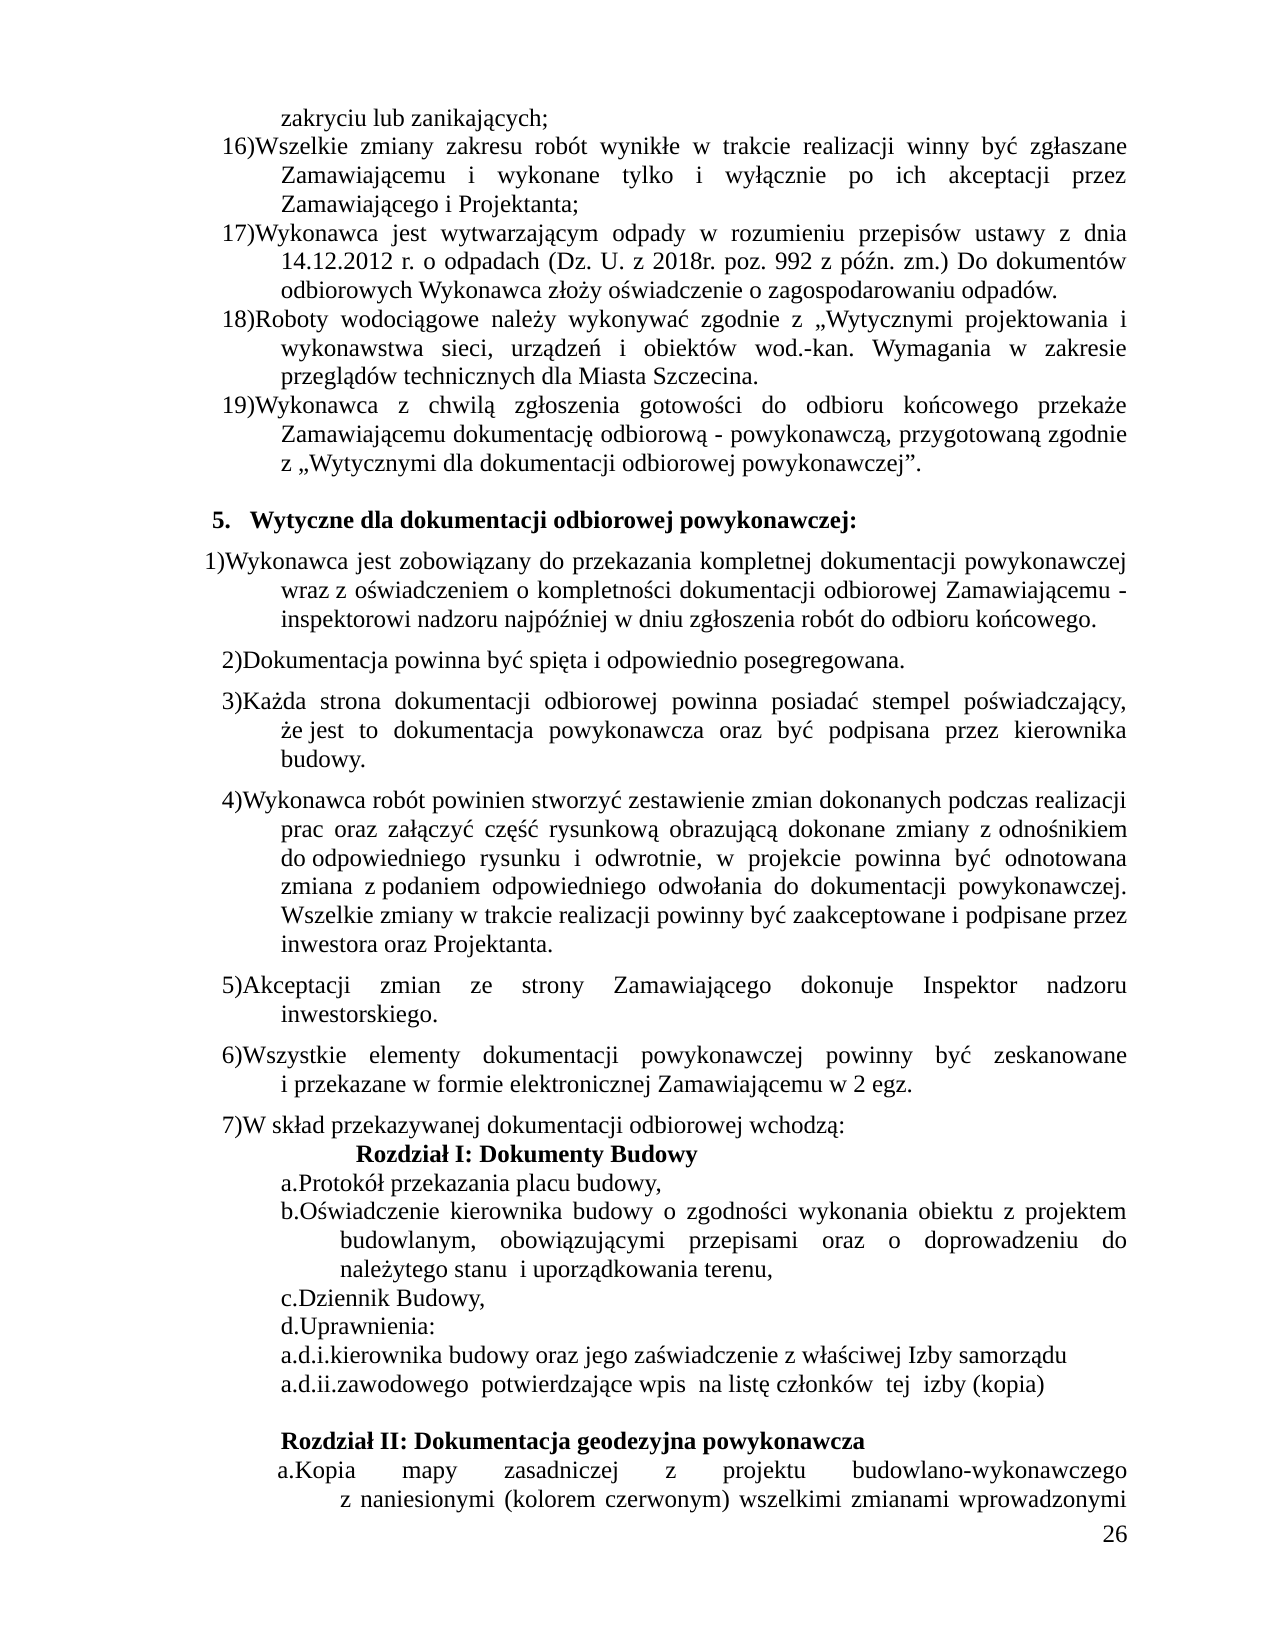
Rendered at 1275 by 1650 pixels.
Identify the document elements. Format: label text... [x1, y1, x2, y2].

list kierownika budowy oraz jego zaświadczenie z właściwej Izby samorządu [281, 1340, 1127, 1369]
list Wykonawca jest zobowiązany do przekazania kompletnej dokumentacji powykonawczej wraz z oświadczeniem o kompletności dokumentacji odbiorowej Zamawiającemu - inspektorowi nadzoru najpóźniej w dniu zgłoszenia robót do odbioru końcowego. [204, 546, 1127, 633]
list Oświadczenie kierownika budowy o zgodności wykonania obiektu z projektem budowlanym, obowiązującymi przepisami oraz o doprowadzeniu do należytego stanu i uporządkowania terenu, [281, 1196, 1127, 1283]
list zakryciu lub zanikających; [222, 103, 1127, 131]
list Wszelkie zmiany zakresu robót wynikłe w trakcie realizacji winny być zgłaszane Zamawiającemu i wykonane tylko i wyłącznie po ich akceptacji przez Zamawiającego i Projektanta; [222, 131, 1127, 218]
list Protokół przekazania placu budowy, [281, 1168, 1127, 1196]
text Rozdział I: Dokumenty Budowy [281, 1139, 1127, 1168]
list Każda strona dokumentacji odbiorowej powinna posiadać stempel poświadczający, że jest to dokumentacja powykonawcza oraz być podpisana przez kierownika budowy. [222, 686, 1127, 773]
list Roboty wodociągowe należy wykonywać zgodnie z „Wytycznymi projektowania i wykonawstwa sieci, urządzeń i obiektów wod.-kan. Wymagania w zakresie przeglądów technicznych dla Miasta Szczecina. [222, 304, 1127, 390]
list zawodowego potwierdzające wpis na listę członków tej izby (kopia) [281, 1369, 1127, 1398]
list Wszystkie elementy dokumentacji powykonawczej powinny być zeskanowane i przekazane w formie elektronicznej Zamawiającemu w 2 egz. [222, 1040, 1127, 1098]
list Wykonawca robót powinien stworzyć zestawienie zmian dokonanych podczas realizacji prac oraz załączyć część rysunkową obrazującą dokonane zmiany z odnośnikiem do odpowiedniego rysunku i odwrotnie, w projekcie powinna być odnotowana zmiana z podaniem odpowiedniego odwołania do dokumentacji powykonawczej. Wszelkie zmiany w trakcie realizacji powinny być zaakceptowane i podpisane przez inwestora oraz Projektanta. [222, 785, 1127, 958]
text Rozdział II: Dokumentacja geodezyjna powykonawcza [281, 1426, 1127, 1455]
list W skład przekazywanej dokumentacji odbiorowej wchodzą: [222, 1110, 1127, 1139]
list Kopia mapy zasadniczej z projektu budowlano-wykonawczego z naniesionymi (kolorem czerwonym) wszelkimi zmianami wprowadzonymi [277, 1455, 1127, 1513]
list Wykonawca z chwilą zgłoszenia gotowości do odbioru końcowego przekaże Zamawiającemu dokumentację odbiorową - powykonawczą, przygotowaną zgodnie z „Wytycznymi dla dokumentacji odbiorowej powykonawczej”. [222, 390, 1127, 476]
list Dziennik Budowy, [281, 1283, 1127, 1311]
list Wytyczne dla dokumentacji odbiorowej powykonawczej: [212, 505, 1127, 534]
list Dokumentacja powinna być spięta i odpowiednio posegregowana. [222, 645, 1127, 674]
list Akceptacji zmian ze strony Zamawiającego dokonuje Inspektor nadzoru inwestorskiego. [222, 970, 1127, 1028]
list Wykonawca jest wytwarzającym odpady w rozumieniu przepisów ustawy z dnia 14.12.2012 r. o odpadach (Dz. U. z 2018r. poz. 992 z późn. zm.) Do dokumentów odbiorowych Wykonawca złoży oświadczenie o zagospodarowaniu odpadów. [222, 218, 1127, 304]
list Uprawnienia: [281, 1311, 1127, 1340]
